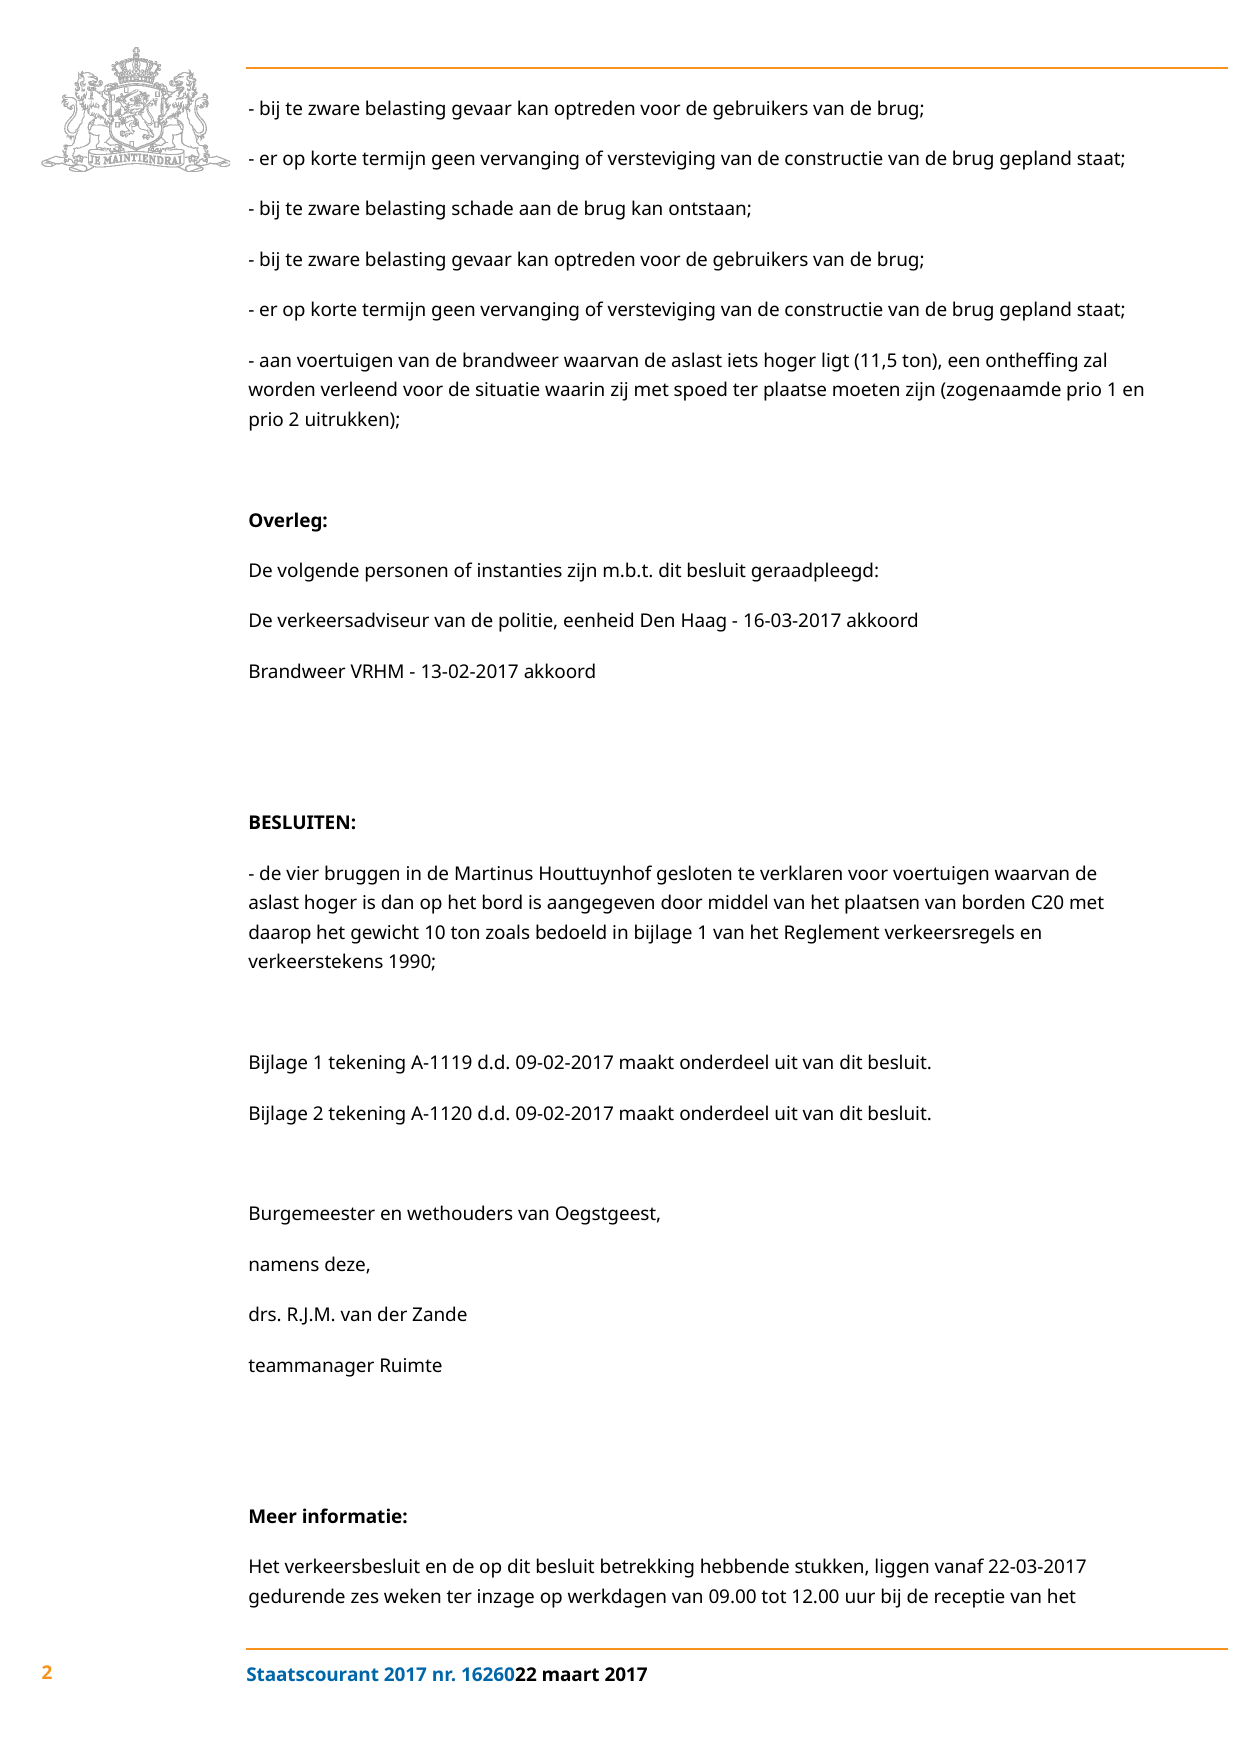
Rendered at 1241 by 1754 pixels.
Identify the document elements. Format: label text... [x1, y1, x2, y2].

text - bij te zware belasting gevaar kan optreden voor de gebruikers van de brug; [248, 95, 1152, 121]
text Meer informatie: [248, 1503, 1152, 1529]
text Brandweer VRHM - 13-02-2017 akkoord [248, 658, 1152, 684]
text drs. R.J.M. van der Zande [248, 1301, 1152, 1327]
text - bij te zware belasting gevaar kan optreden voor de gebruikers van de brug; [248, 246, 1152, 272]
text Bijlage 1 tekening A-1119 d.d. 09-02-2017 maakt onderdeel uit van dit besluit. [248, 1049, 1152, 1075]
text namens deze, [248, 1251, 1152, 1277]
text teammanager Ruimte [248, 1352, 1152, 1378]
text Het verkeersbesluit en de op dit besluit betrekking hebbende stukken, liggen vanaf 22-03-2017 gedurende zes weken ter inzage op werkdagen van 09.00 tot 12.00 uur bij de receptie van het [248, 1553, 1152, 1609]
picture [41, 47, 231, 172]
text Bijlage 2 tekening A-1120 d.d. 09-02-2017 maakt onderdeel uit van dit besluit. [248, 1100, 1152, 1126]
text Burgemeester en wethouders van Oegstgeest, [248, 1201, 1152, 1226]
text Overleg: [248, 507, 1152, 533]
text BESLUITEN: [248, 809, 1152, 835]
text - aan voertuigen van de brandweer waarvan de aslast iets hoger ligt (11,5 ton), een ontheffing zal worden verleend voor de situatie waarin zij met spoed ter plaatse moeten zijn (zogenaamde prio 1 en prio 2 uitrukken); [248, 347, 1152, 432]
text - de vier bruggen in de Martinus Houttuynhof gesloten te verklaren voor voertuigen waarvan de aslast hoger is dan op het bord is aangegeven door middel van het plaatsen van borden C20 met daarop het gewicht 10 ton zoals bedoeld in bijlage 1 van het Reglement verkeersregels en verkeerstekens 1990; [248, 860, 1152, 974]
text - er op korte termijn geen vervanging of versteviging van de constructie van de brug gepland staat; [248, 296, 1152, 322]
text - er op korte termijn geen vervanging of versteviging van de constructie van de brug gepland staat; [248, 145, 1152, 171]
text De verkeersadviseur van de politie, eenheid Den Haag - 16-03-2017 akkoord [248, 608, 1152, 633]
text - bij te zware belasting schade aan de brug kan ontstaan; [248, 196, 1152, 221]
text De volgende personen of instanties zijn m.b.t. dit besluit geraadpleegd: [248, 557, 1152, 583]
